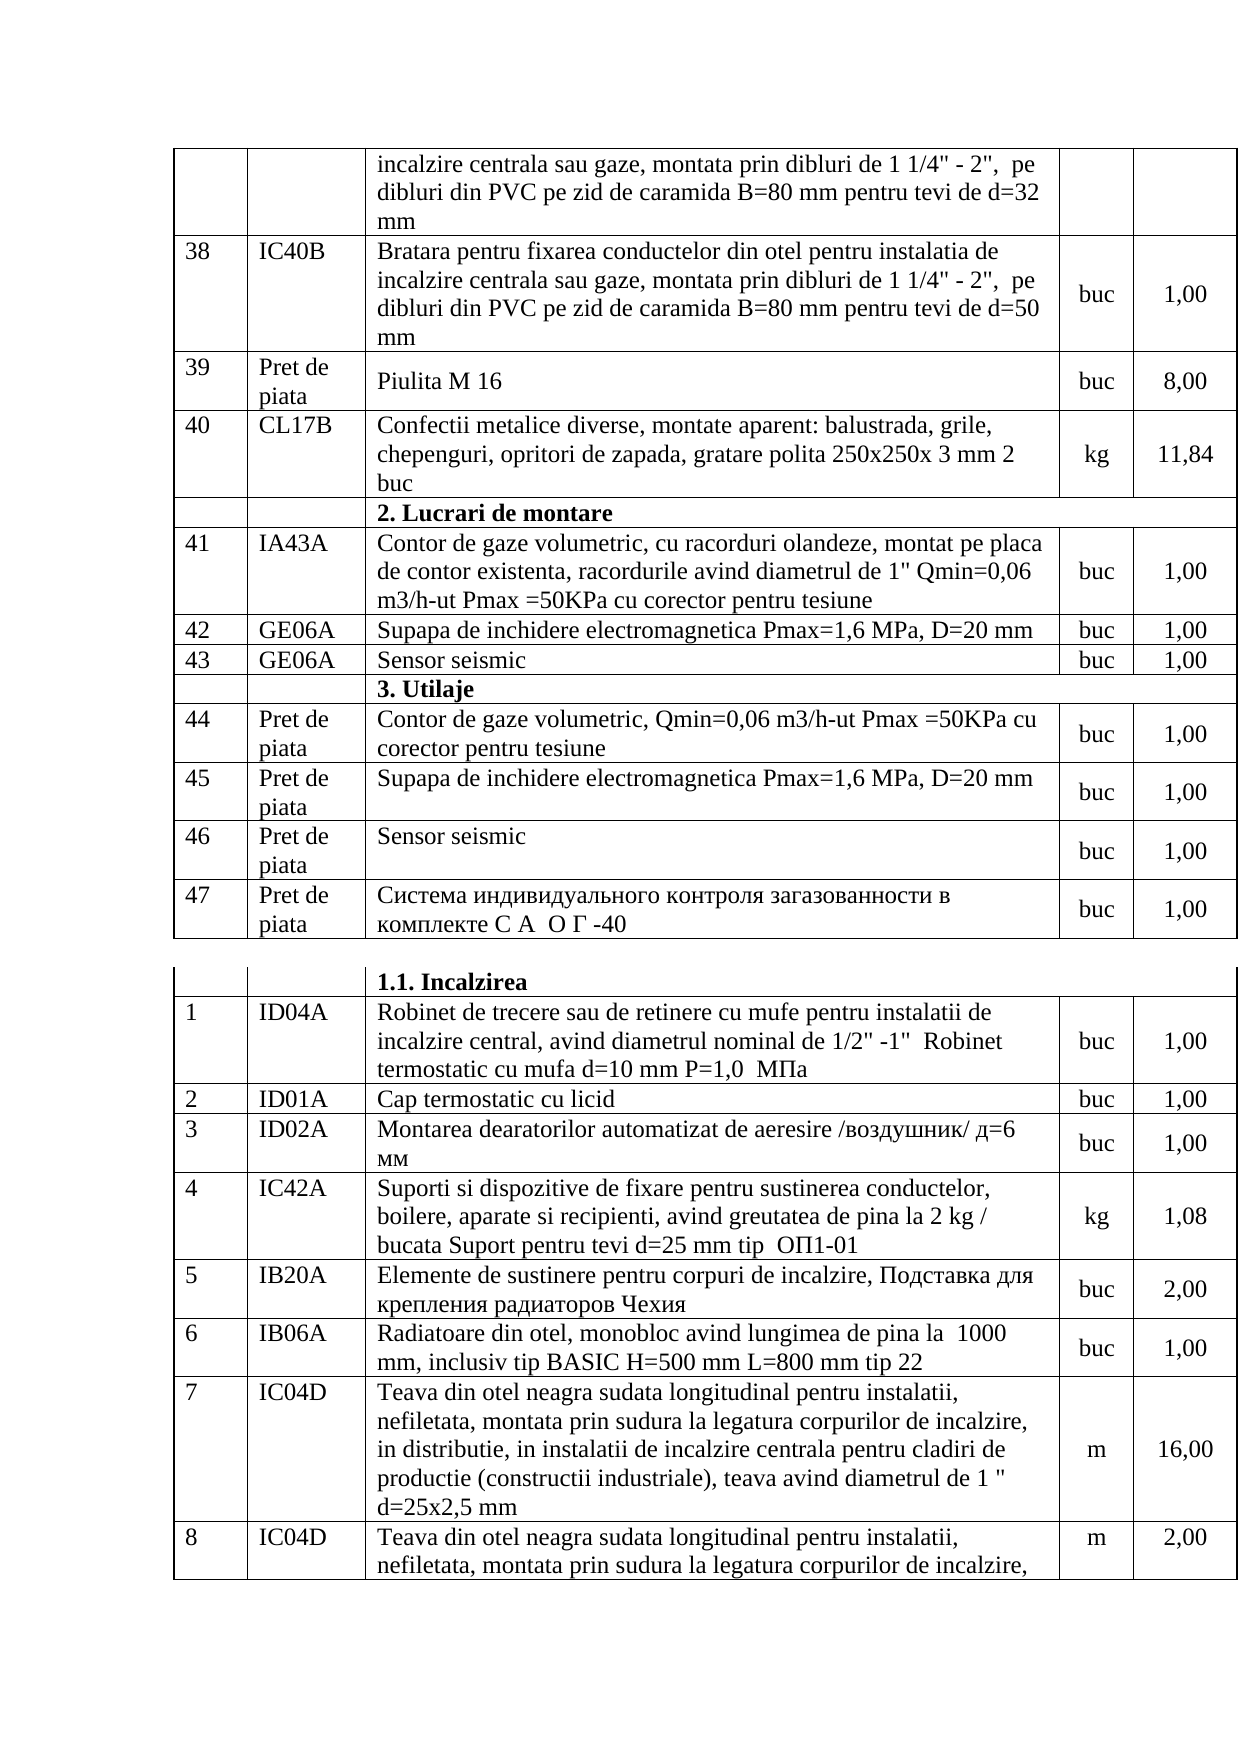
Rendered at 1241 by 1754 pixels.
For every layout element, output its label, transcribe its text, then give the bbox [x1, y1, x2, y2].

table_cell 3 [175, 1114, 247, 1172]
table_cell Cистема индивидуального контроля загазованности в комплекте С А О Г -40 [366, 880, 1059, 937]
table_cell buc [1060, 615, 1133, 644]
table_cell Pret de piata [248, 763, 365, 820]
table_cell 39 [175, 352, 247, 409]
table_cell 47 [175, 880, 247, 937]
table_cell buc [1060, 1114, 1133, 1172]
table_cell Montarea dearatorilor automatizat de aeresire /воздушник/ д=6 мм [366, 1114, 1059, 1172]
table_cell Robinet de trecere sau de retinere cu mufe pentru instalatii de incalzire central, avind diametrul nominal de 1/2" -1" Robinet termostatic cu mufa d=10 mm P=1,0 MПа [366, 997, 1059, 1083]
table_cell Pret de piata [248, 704, 365, 762]
table_cell Contor de gaze volumetric, cu racorduri olandeze, montat pe placa de contor existenta, racordurile avind diametrul de 1" Qmin=0,06 m3/h-ut Pmax =50KPa cu corector pentru tesiune [366, 528, 1059, 614]
table_cell 7 [175, 1377, 247, 1521]
table_cell 40 [175, 411, 247, 497]
table_cell buc [1060, 1319, 1133, 1376]
table_cell 44 [175, 704, 247, 762]
table_cell Sensor seismic [366, 645, 1059, 673]
table_cell 38 [175, 236, 247, 351]
table_cell buc [1060, 1260, 1133, 1317]
table_cell IC04D [248, 1522, 365, 1579]
table_cell Cap termostatic cu licid [366, 1084, 1059, 1113]
table_cell ID01A [248, 1084, 365, 1113]
table_cell 42 [175, 615, 247, 644]
table_cell [1060, 149, 1133, 235]
table_cell 8,00 [1134, 352, 1236, 409]
table_header 1.1. Incalzirea [366, 967, 1236, 996]
table_cell CL17B [248, 411, 365, 497]
table_cell 1,00 [1134, 1114, 1236, 1172]
table_cell 46 [175, 821, 247, 879]
table_cell Piulita M 16 [366, 352, 1059, 409]
table_cell kg [1060, 1173, 1133, 1259]
table_cell 1,00 [1134, 821, 1236, 879]
table_cell buc [1060, 352, 1133, 409]
table_cell buc [1060, 763, 1133, 820]
table_cell 8 [175, 1522, 247, 1579]
table_cell buc [1060, 236, 1133, 351]
table_cell 2,00 [1134, 1260, 1236, 1317]
table_header [248, 967, 365, 996]
table_cell GE06A [248, 645, 365, 673]
table_cell IB06A [248, 1319, 365, 1376]
table_cell Elemente de sustinere pentru corpuri de incalzire, Подставка для крепления радиаторов Чехия [366, 1260, 1059, 1317]
table_cell 2,00 [1134, 1522, 1236, 1579]
table_cell Teava din otel neagra sudata longitudinal pentru instalatii, nefiletata, montata prin sudura la legatura corpurilor de incalzire, [366, 1522, 1059, 1579]
table_cell Supapa de inchidere electromagnetica Pmax=1,6 MPa, D=20 mm [366, 615, 1059, 644]
table_cell 11,84 [1134, 411, 1236, 497]
table_cell buc [1060, 1084, 1133, 1113]
table_cell Pret de piata [248, 352, 365, 409]
table_cell incalzire centrala sau gaze, montata prin dibluri de 1 1/4" - 2", pe dibluri din PVC pe zid de caramida B=80 mm pentru tevi de d=32 mm [366, 149, 1059, 235]
table_cell Pret de piata [248, 880, 365, 937]
table_cell [1134, 149, 1236, 235]
table_cell IA43A [248, 528, 365, 614]
table_cell 1,08 [1134, 1173, 1236, 1259]
table_cell 16,00 [1134, 1377, 1236, 1521]
table_cell Contor de gaze volumetric, Qmin=0,06 m3/h-ut Pmax =50KPa cu corector pentru tesiune [366, 704, 1059, 762]
table_cell [175, 675, 247, 703]
table_cell [248, 498, 365, 527]
table_cell buc [1060, 645, 1133, 673]
table_cell IC04D [248, 1377, 365, 1521]
table_cell 1,00 [1134, 1084, 1236, 1113]
table_cell 1,00 [1134, 528, 1236, 614]
table_cell 1 [175, 997, 247, 1083]
table_cell [175, 149, 247, 235]
table_cell 1,00 [1134, 236, 1236, 351]
table_cell [248, 149, 365, 235]
table_cell 1,00 [1134, 615, 1236, 644]
table_cell buc [1060, 704, 1133, 762]
table_cell 2. Lucrari de montare [366, 498, 1236, 527]
table_cell 1,00 [1134, 880, 1236, 937]
table_cell ID02A [248, 1114, 365, 1172]
table_cell ID04A [248, 997, 365, 1083]
table_cell 6 [175, 1319, 247, 1376]
table_cell 41 [175, 528, 247, 614]
table_cell 1,00 [1134, 1319, 1236, 1376]
table_cell GE06A [248, 615, 365, 644]
table_header [175, 967, 247, 996]
table_cell IB20A [248, 1260, 365, 1317]
table_cell 5 [175, 1260, 247, 1317]
table_cell buc [1060, 997, 1133, 1083]
table_cell kg [1060, 411, 1133, 497]
table_cell 1,00 [1134, 997, 1236, 1083]
table_cell Bratara pentru fixarea conductelor din otel pentru instalatia de incalzire centrala sau gaze, montata prin dibluri de 1 1/4" - 2", pe dibluri din PVC pe zid de caramida B=80 mm pentru tevi de d=50 mm [366, 236, 1059, 351]
table_cell m [1060, 1377, 1133, 1521]
table_cell 1,00 [1134, 645, 1236, 673]
table_cell IC40B [248, 236, 365, 351]
table_cell 3. Utilaje [366, 675, 1236, 703]
table_cell Radiatoare din otel, monobloc avind lungimea de pina la 1000 mm, inclusiv tip BASIC H=500 mm L=800 mm tip 22 [366, 1319, 1059, 1376]
table_cell Suporti si dispozitive de fixare pentru sustinerea conductelor, boilere, aparate si recipienti, avind greutatea de pina la 2 kg / bucata Suport pentru tevi d=25 mm tip OП1-01 [366, 1173, 1059, 1259]
table_cell buc [1060, 880, 1133, 937]
table_cell buc [1060, 528, 1133, 614]
table_cell Sensor seismic [366, 821, 1059, 879]
table_cell Teava din otel neagra sudata longitudinal pentru instalatii, nefiletata, montata prin sudura la legatura corpurilor de incalzire, in distributie, in instalatii de incalzire centrala pentru cladiri de productie (constructii industriale), teava avind diametrul de 1 " d=25x2,5 mm [366, 1377, 1059, 1521]
table_cell m [1060, 1522, 1133, 1579]
table_cell Pret de piata [248, 821, 365, 879]
table_cell 45 [175, 763, 247, 820]
table_cell 1,00 [1134, 704, 1236, 762]
table_cell 4 [175, 1173, 247, 1259]
table_cell IC42A [248, 1173, 365, 1259]
table_cell [175, 498, 247, 527]
table_cell 1,00 [1134, 763, 1236, 820]
table_cell Supapa de inchidere electromagnetica Pmax=1,6 MPa, D=20 mm [366, 763, 1059, 820]
table_cell Confectii metalice diverse, montate aparent: balustrada, grile, chepenguri, opritori de zapada, gratare polita 250x250x 3 mm 2 buc [366, 411, 1059, 497]
table_cell 43 [175, 645, 247, 673]
table_cell buc [1060, 821, 1133, 879]
table_cell 2 [175, 1084, 247, 1113]
table_cell [248, 675, 365, 703]
